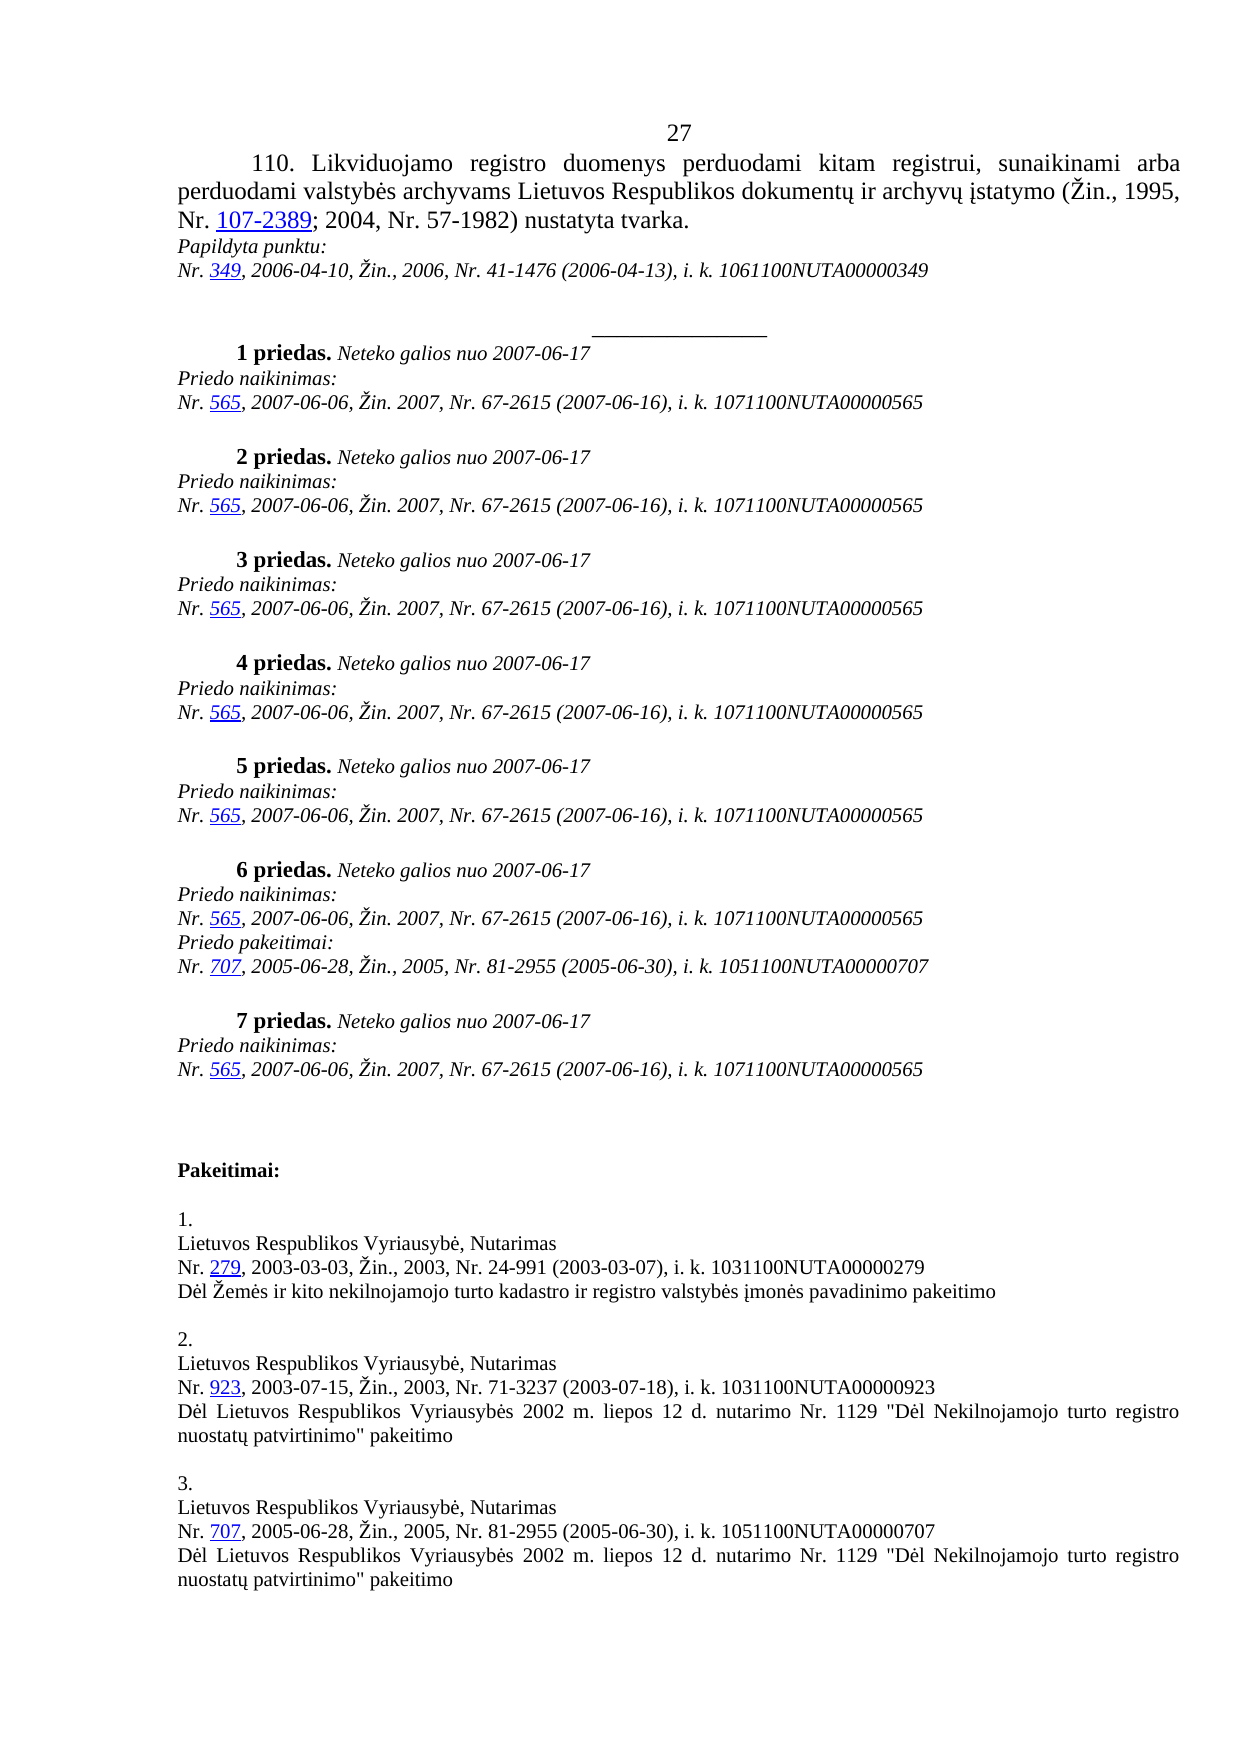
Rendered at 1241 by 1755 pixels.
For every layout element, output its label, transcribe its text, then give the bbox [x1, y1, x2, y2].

text Nr. 707, 2005-06-28, Žin., 2005, Nr. 81-2955 (2005-06-30), i. k. 1051100NUTA00000707 [177, 954, 1181, 978]
text Nr. 565, 2007-06-06, Žin. 2007, Nr. 67-2615 (2007-06-16), i. k. 1071100NUTA00000565 [177, 493, 1181, 517]
text Dėl Lietuvos Respublikos Vyriausybės 2002 m. liepos 12 d. nutarimo Nr. 1129 "Dėl Nekilnojamojo turto registro nuostatų patvirtinimo" pakeitimo [177, 1399, 1181, 1447]
text Priedo naikinimas: [177, 469, 1181, 493]
text Nr. 349, 2006-04-10, Žin., 2006, Nr. 41-1476 (2006-04-13), i. k. 1061100NUTA00000349 [177, 258, 1181, 282]
text Dėl Žemės ir kito nekilnojamojo turto kadastro ir registro valstybės įmonės pavadinimo pakeitimo [177, 1279, 1181, 1303]
text Priedo pakeitimai: [177, 930, 1181, 954]
text Dėl Lietuvos Respublikos Vyriausybės 2002 m. liepos 12 d. nutarimo Nr. 1129 "Dėl Nekilnojamojo turto registro nuostatų patvirtinimo" pakeitimo [177, 1543, 1181, 1591]
text 3. [177, 1471, 1181, 1495]
text Priedo naikinimas: [177, 1033, 1181, 1057]
text 6 priedas. Neteko galios nuo 2007-06-17 [177, 856, 1181, 882]
text Nr. 565, 2007-06-06, Žin. 2007, Nr. 67-2615 (2007-06-16), i. k. 1071100NUTA00000565 [177, 699, 1181, 724]
text 110. Likviduojamo registro duomenys perduodami kitam registrui, sunaikinami arba perduodami valstybės archyvams Lietuvos Respublikos dokumentų ir archyvų įstatymo (Žin., 1995, Nr. 107-2389; 2004, Nr. 57-1982) nustatyta tvarka. [177, 148, 1181, 234]
text Lietuvos Respublikos Vyriausybė, Nutarimas [177, 1351, 1181, 1375]
text Priedo naikinimas: [177, 572, 1181, 596]
text Priedo naikinimas: [177, 779, 1181, 803]
text Papildyta punktu: [177, 234, 1181, 258]
text Nr. 707, 2005-06-28, Žin., 2005, Nr. 81-2955 (2005-06-30), i. k. 1051100NUTA00000707 [177, 1519, 1181, 1543]
text Nr. 279, 2003-03-03, Žin., 2003, Nr. 24-991 (2003-03-07), i. k. 1031100NUTA00000279 [177, 1254, 1181, 1279]
text 5 priedas. Neteko galios nuo 2007-06-17 [177, 752, 1181, 779]
text 2. [177, 1327, 1181, 1351]
text Lietuvos Respublikos Vyriausybė, Nutarimas [177, 1231, 1181, 1254]
text 1. [177, 1206, 1181, 1231]
text Nr. 923, 2003-07-15, Žin., 2003, Nr. 71-3237 (2003-07-18), i. k. 1031100NUTA00000923 [177, 1375, 1181, 1399]
text 2 priedas. Neteko galios nuo 2007-06-17 [177, 443, 1181, 469]
text Nr. 565, 2007-06-06, Žin. 2007, Nr. 67-2615 (2007-06-16), i. k. 1071100NUTA00000565 [177, 1057, 1181, 1081]
text ______________ [177, 311, 1181, 339]
text Nr. 565, 2007-06-06, Žin. 2007, Nr. 67-2615 (2007-06-16), i. k. 1071100NUTA00000565 [177, 906, 1181, 930]
text Nr. 565, 2007-06-06, Žin. 2007, Nr. 67-2615 (2007-06-16), i. k. 1071100NUTA00000565 [177, 803, 1181, 827]
text Priedo naikinimas: [177, 366, 1181, 390]
text Lietuvos Respublikos Vyriausybė, Nutarimas [177, 1495, 1181, 1519]
text 3 priedas. Neteko galios nuo 2007-06-17 [177, 546, 1181, 572]
text Nr. 565, 2007-06-06, Žin. 2007, Nr. 67-2615 (2007-06-16), i. k. 1071100NUTA00000565 [177, 390, 1181, 414]
text Priedo naikinimas: [177, 676, 1181, 699]
text Pakeitimai: [177, 1158, 1181, 1182]
text 4 priedas. Neteko galios nuo 2007-06-17 [177, 649, 1181, 676]
text Nr. 565, 2007-06-06, Žin. 2007, Nr. 67-2615 (2007-06-16), i. k. 1071100NUTA00000565 [177, 596, 1181, 620]
text Priedo naikinimas: [177, 882, 1181, 906]
text 7 priedas. Neteko galios nuo 2007-06-17 [177, 1007, 1181, 1033]
text 1 priedas. Neteko galios nuo 2007-06-17 [177, 339, 1181, 366]
